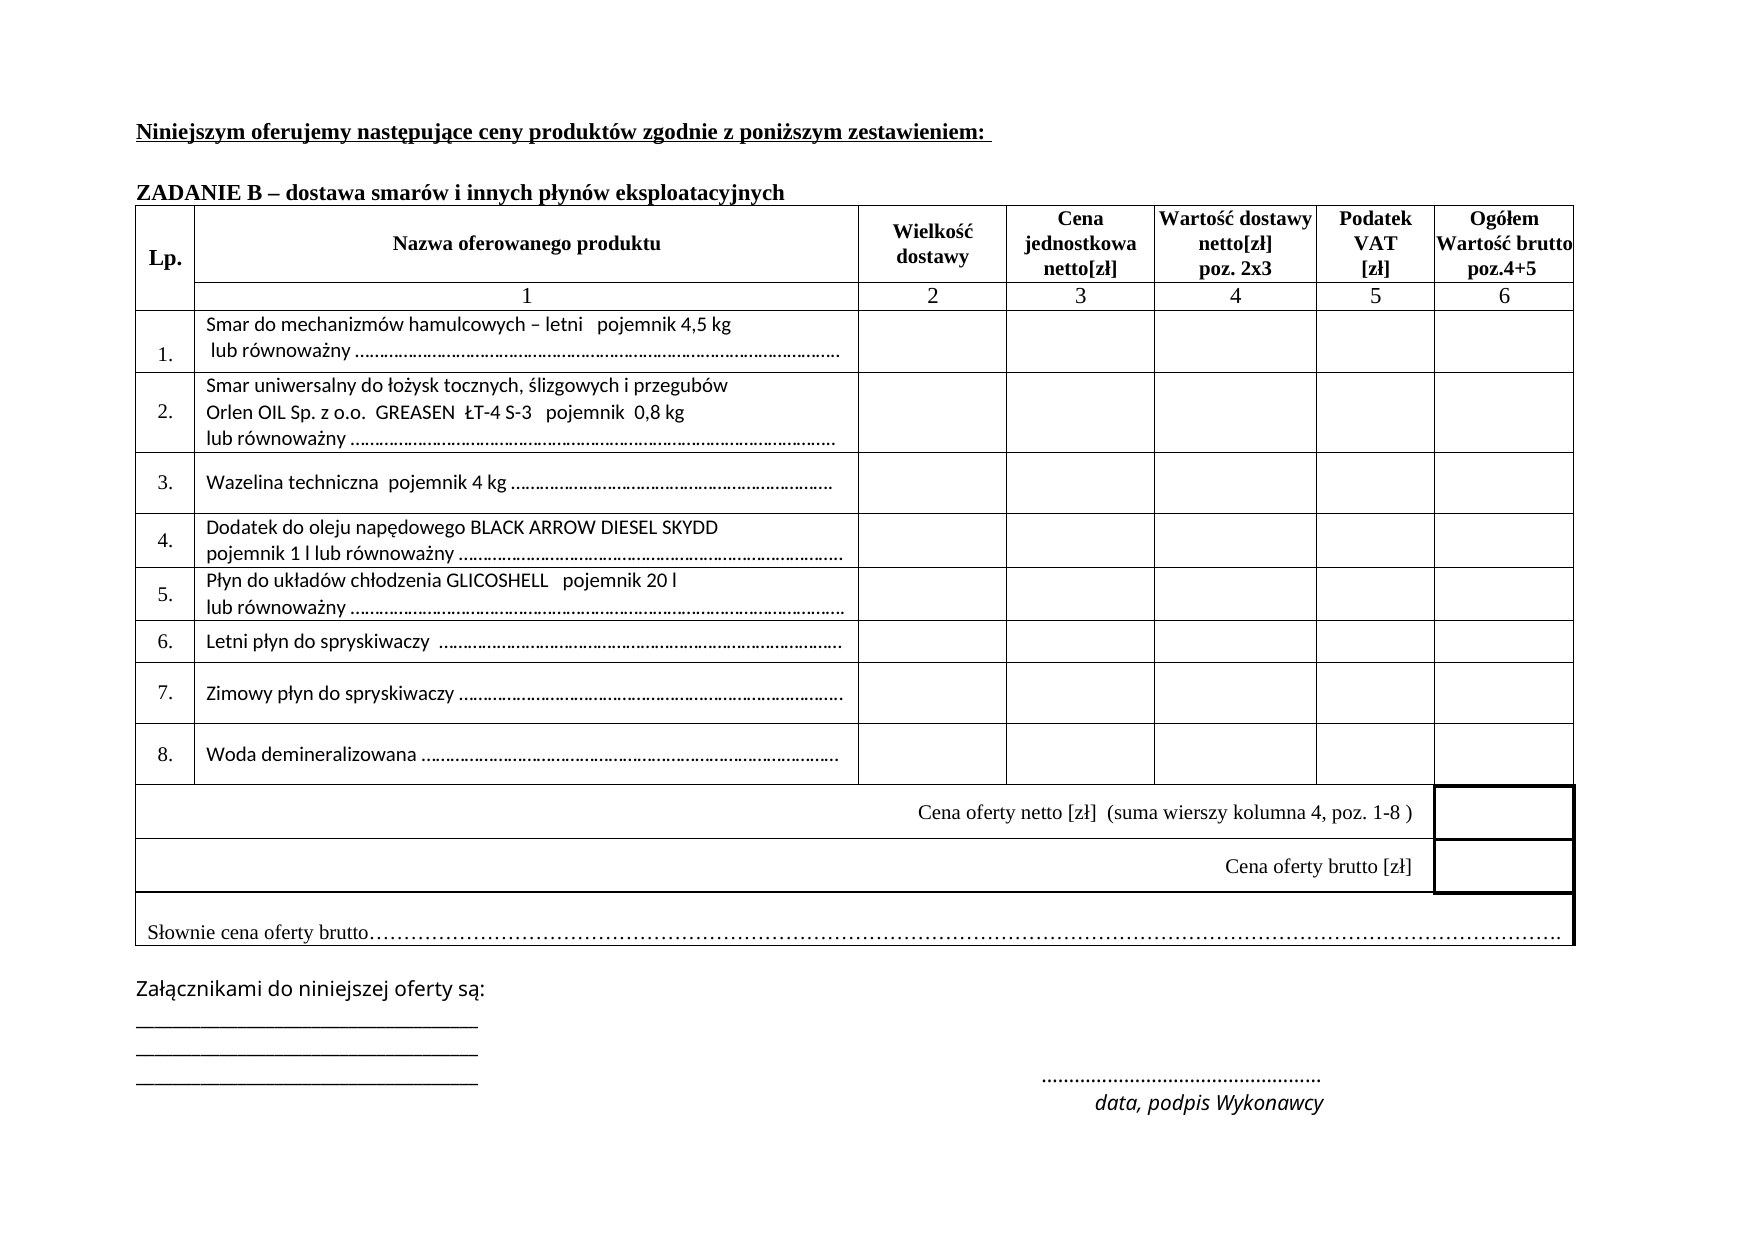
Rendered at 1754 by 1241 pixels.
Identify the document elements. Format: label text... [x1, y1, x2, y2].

table_cell [1007, 724, 1154, 784]
table_cell [1317, 373, 1434, 452]
table_header Nazwa oferowanego produktu [195, 206, 858, 282]
table_cell [1007, 568, 1154, 620]
table_cell [1435, 373, 1573, 452]
text data, podpis Wykonawcy [136, 1088, 1618, 1117]
text Załącznikami do niniejszej oferty są: [136, 974, 1618, 1003]
table_cell 8. [136, 724, 194, 784]
table_cell 6 [1435, 283, 1573, 310]
table_cell Cena oferty netto [zł] (suma wierszy kolumna 4, poz. 1-8 ) [136, 785, 1433, 838]
table_header Ogółem Wartość brutto poz.4+5 [1435, 206, 1573, 282]
table_cell Cena oferty brutto [zł] [136, 839, 1433, 891]
table_cell Letni płyn do spryskiwaczy ………………………………………………………………………… [195, 621, 858, 662]
table_cell [1317, 724, 1434, 784]
table_cell 2. [136, 373, 194, 452]
table_cell 7. [136, 663, 194, 723]
table_header Wielkość dostawy [859, 206, 1006, 282]
table_cell [859, 311, 1006, 372]
table_cell [859, 621, 1006, 662]
table_cell Zimowy płyn do spryskiwaczy …………………………………………………………………….. [195, 663, 858, 723]
table_cell 3. [136, 453, 194, 513]
table_header Cena jednostkowa netto[zł] [1007, 206, 1154, 282]
table_cell [859, 724, 1006, 784]
table_cell 5 [1317, 283, 1434, 310]
table_cell [1155, 568, 1316, 620]
table_cell Woda demineralizowana …………………………………………………………………………… [195, 724, 858, 784]
table_cell [1435, 663, 1573, 723]
table_cell [1155, 514, 1316, 567]
table_cell [1155, 621, 1316, 662]
table_cell [1436, 788, 1572, 838]
table_cell 4. [136, 514, 194, 567]
table_cell 1 [195, 283, 858, 310]
table_cell [1435, 514, 1573, 567]
table_cell Smar do mechanizmów hamulcowych – letni pojemnik 4,5 kg lub równoważny ……………………………………………………………………………………….. [195, 311, 858, 372]
table_cell [1317, 311, 1434, 372]
table_cell 5. [136, 568, 194, 620]
table_cell Słownie cena oferty brutto………………………………………………………………………………………………………………………………………………………. [136, 893, 1572, 945]
table_cell Płyn do układów chłodzenia GLICOSHELL pojemnik 20 l lub równoważny …………………………………………………………………………………………. [195, 568, 858, 620]
table_header Lp. [136, 206, 194, 310]
table_cell [859, 514, 1006, 567]
table_cell [1155, 724, 1316, 784]
table_cell [1007, 514, 1154, 567]
table_cell [1155, 453, 1316, 513]
table_header Wartość dostawy netto[zł] poz. 2x3 [1155, 206, 1316, 282]
table_cell Smar uniwersalny do łożysk tocznych, ślizgowych i przegubów Orlen OIL Sp. z o.o. GREASEN ŁT-4 S-3 pojemnik 0,8 kg lub równoważny ……………………………………………………………………………………….. [195, 373, 858, 452]
table_cell [1435, 311, 1573, 372]
table_header Podatek VAT [zł] [1317, 206, 1434, 282]
table_cell [859, 453, 1006, 513]
table_cell [1436, 841, 1572, 891]
table_cell [1007, 453, 1154, 513]
text ZADANIE B – dostawa smarów i innych płynów eksploatacyjnych [136, 178, 1618, 205]
table_cell [859, 568, 1006, 620]
table_cell 3 [1007, 283, 1154, 310]
table_cell [1007, 311, 1154, 372]
text Niniejszym oferujemy następujące ceny produktów zgodnie z poniższym zestawieniem: [136, 118, 1603, 144]
table_cell [1317, 453, 1434, 513]
table_cell [1007, 621, 1154, 662]
table_cell [1007, 373, 1154, 452]
text _____________________________________ [136, 1031, 1618, 1060]
table_cell 4 [1155, 283, 1316, 310]
table_cell [1435, 453, 1573, 513]
table_cell 2 [859, 283, 1006, 310]
table_cell [1317, 663, 1434, 723]
text _____________________________________ …………………………………………… [136, 1060, 1618, 1088]
table_cell [1435, 621, 1573, 662]
table_cell [859, 663, 1006, 723]
table_cell [1435, 568, 1573, 620]
table_cell [1317, 621, 1434, 662]
table_cell [1317, 568, 1434, 620]
table_cell 1. [136, 311, 194, 372]
table_cell [1155, 663, 1316, 723]
table_cell [1155, 373, 1316, 452]
table_cell [1155, 311, 1316, 372]
text _____________________________________ [136, 1003, 1618, 1031]
table_cell [1435, 724, 1573, 784]
table_cell Wazelina techniczna pojemnik 4 kg …………………………………………………………. [195, 453, 858, 513]
table_cell [1317, 514, 1434, 567]
table_cell [1007, 663, 1154, 723]
table_cell 6. [136, 621, 194, 662]
table_cell [859, 373, 1006, 452]
table_cell Dodatek do oleju napędowego BLACK ARROW DIESEL SKYDD pojemnik 1 l lub równoważny …………………………………………………………………….. [195, 514, 858, 567]
